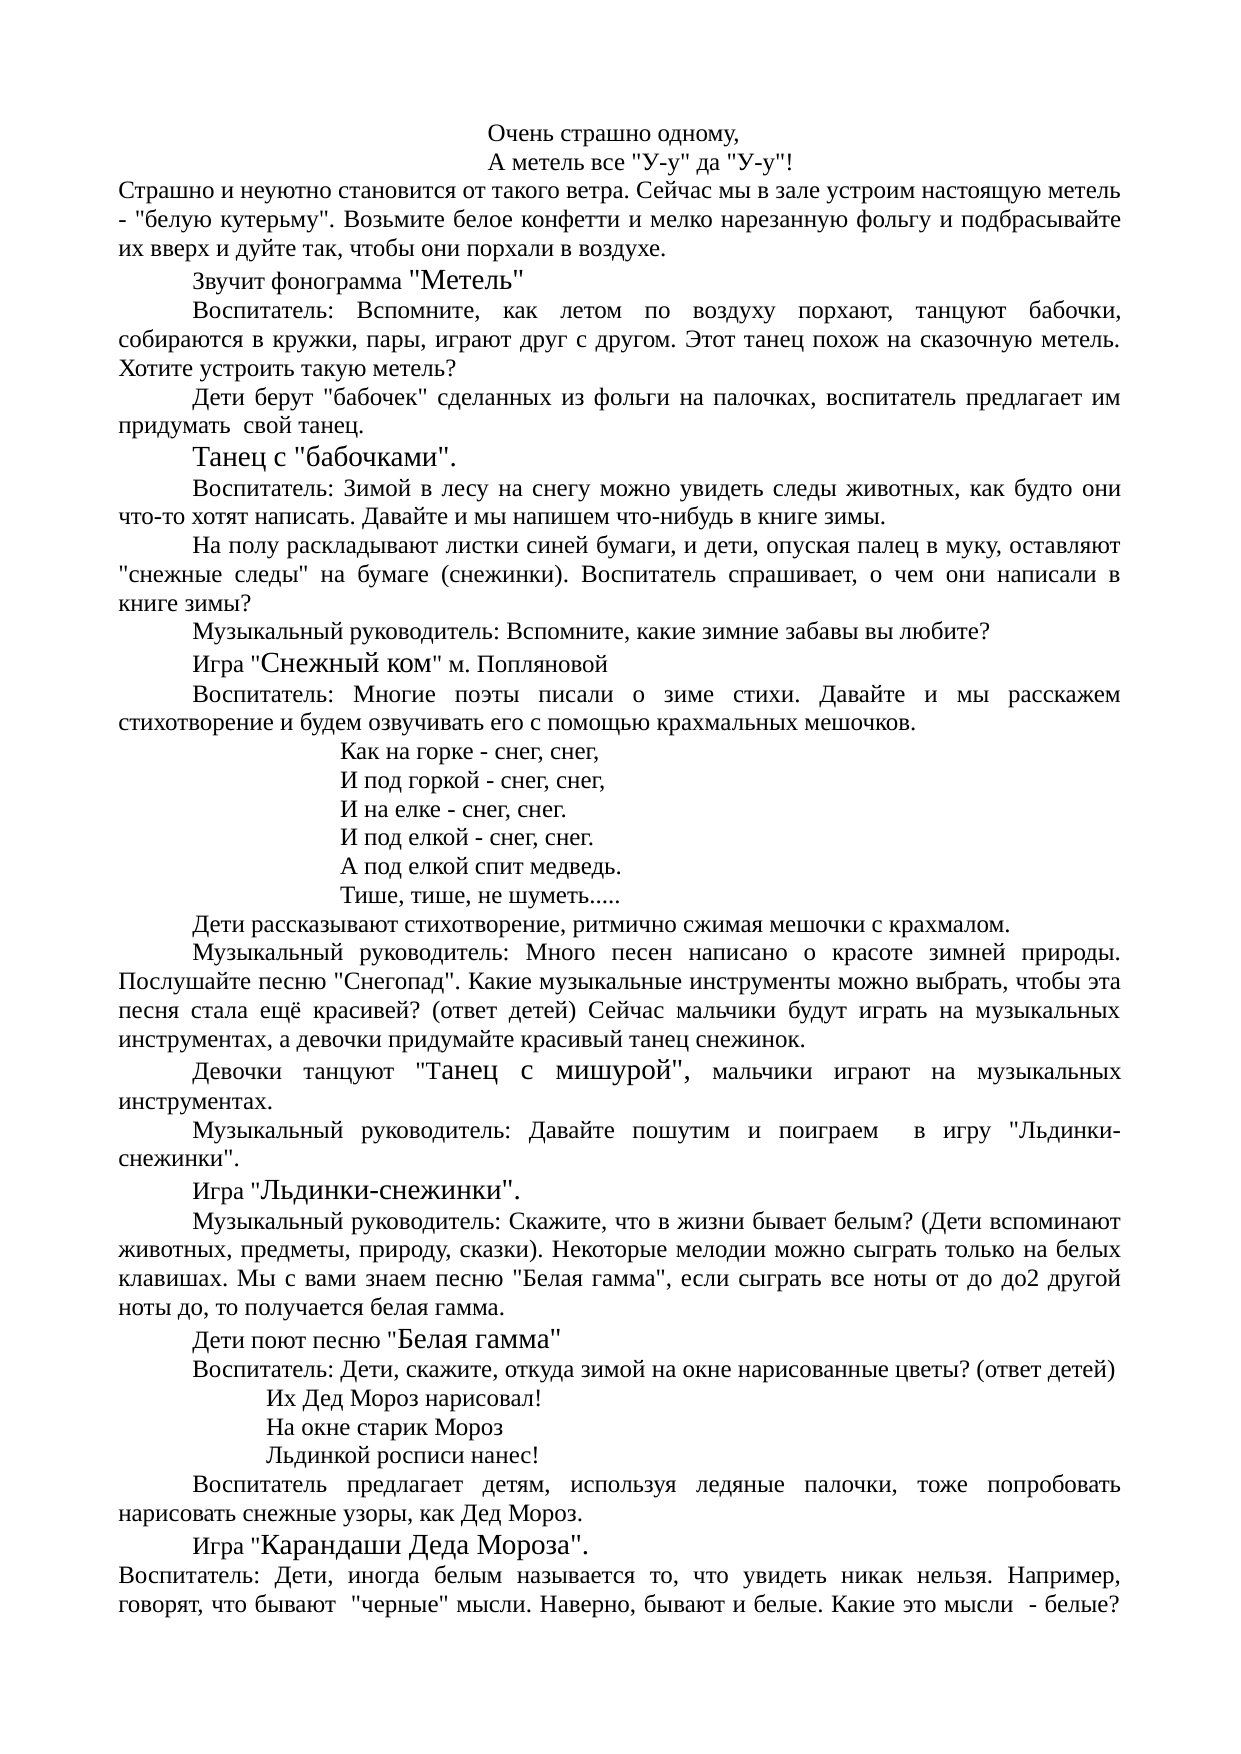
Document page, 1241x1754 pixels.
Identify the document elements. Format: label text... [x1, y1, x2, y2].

text Воспитатель: Многие поэты писали о зиме стихи. Давайте и мы расскажем стихотворение и будем озвучивать его с помощью крахмальных мешочков. [118, 679, 1122, 736]
text А метель все "У-у" да "У-у"! [487, 147, 1122, 176]
text Воспитатель: Дети, иногда белым называется то, что увидеть никак нельзя. Например, говорят, что бывают "черные" мысли. Наверно, бывают и белые. Какие это мысли - белые? [118, 1560, 1122, 1618]
text Музыкальный руководитель: Давайте пошутим и поиграем в игру "Льдинки-снежинки". [118, 1115, 1122, 1172]
text И под горкой - снег, снег, [340, 765, 1122, 794]
text Как на горке - снег, снег, [340, 736, 1122, 765]
text Воспитатель: Вспомните, как летом по воздуху порхают, танцуют бабочки, собираются в кружки, пары, играют друг с другом. Этот танец похож на сказочную метель. Хотите устроить такую метель? [118, 295, 1122, 382]
text Их Дед Мороз нарисовал! [266, 1383, 1122, 1412]
text Льдинкой росписи нанес! [266, 1441, 1122, 1469]
text Девочки танцуют "Танец с мишурой", мальчики играют на музыкальных инструментах. [118, 1052, 1122, 1115]
text Музыкальный руководитель: Вспомните, какие зимние забавы вы любите? [118, 616, 1122, 645]
text Дети поют песню "Белая гамма" [118, 1321, 1122, 1354]
text Страшно и неуютно становится от такого ветра. Сейчас мы в зале устроим настоящую метель - "белую кутерьму". Возьмите белое конфетти и мелко нарезанную фольгу и подбрасывайте их вверх и дуйте так, чтобы они порхали в воздухе. [118, 176, 1122, 262]
text И на елке - снег, снег. [340, 794, 1122, 822]
text Очень страшно одному, [487, 118, 1122, 147]
text Музыкальный руководитель: Много песен написано о красоте зимней природы. Послушайте песню "Снегопад". Какие музыкальные инструменты можно выбрать, чтобы эта песня стала ещё красивей? (ответ детей) Сейчас мальчики будут играть на музыкальных инструментах, а девочки придумайте красивый танец снежинок. [118, 937, 1122, 1052]
text Музыкальный руководитель: Скажите, что в жизни бывает белым? (Дети вспоминают животных, предметы, природу, сказки). Некоторые мелодии можно сыграть только на белых клавишах. Мы с вами знаем песню "Белая гамма", если сыграть все ноты от до до2 другой ноты до, то получается белая гамма. [118, 1206, 1122, 1321]
text Воспитатель предлагает детям, используя ледяные палочки, тоже попробовать нарисовать снежные узоры, как Дед Мороз. [118, 1469, 1122, 1527]
text Танец с "бабочками". [118, 439, 1122, 473]
text Игра "Льдинки-снежинки". [118, 1172, 1122, 1206]
text Тише, тише, не шуметь..... [340, 880, 1122, 909]
text Дети берут "бабочек" сделанных из фольги на палочках, воспитатель предлагает им придумать свой танец. [118, 382, 1122, 439]
text Игра "Снежный ком" м. Попляновой [118, 645, 1122, 679]
text Игра "Карандаши Деда Мороза". [118, 1527, 1122, 1560]
text Воспитатель: Зимой в лесу на снегу можно увидеть следы животных, как будто они что-то хотят написать. Давайте и мы напишем что-нибудь в книге зимы. [118, 473, 1122, 530]
text И под елкой - снег, снег. [340, 822, 1122, 851]
text На окне старик Мороз [266, 1412, 1122, 1441]
text Дети рассказывают стихотворение, ритмично сжимая мешочки с крахмалом. [118, 909, 1122, 937]
text Воспитатель: Дети, скажите, откуда зимой на окне нарисованные цветы? (ответ детей) [118, 1354, 1122, 1383]
text Звучит фонограмма "Метель" [118, 262, 1122, 295]
text На полу раскладывают листки синей бумаги, и дети, опуская палец в муку, оставляют "снежные следы" на бумаге (снежинки). Воспитатель спрашивает, о чем они написали в книге зимы? [118, 530, 1122, 616]
text А под елкой спит медведь. [340, 851, 1122, 880]
